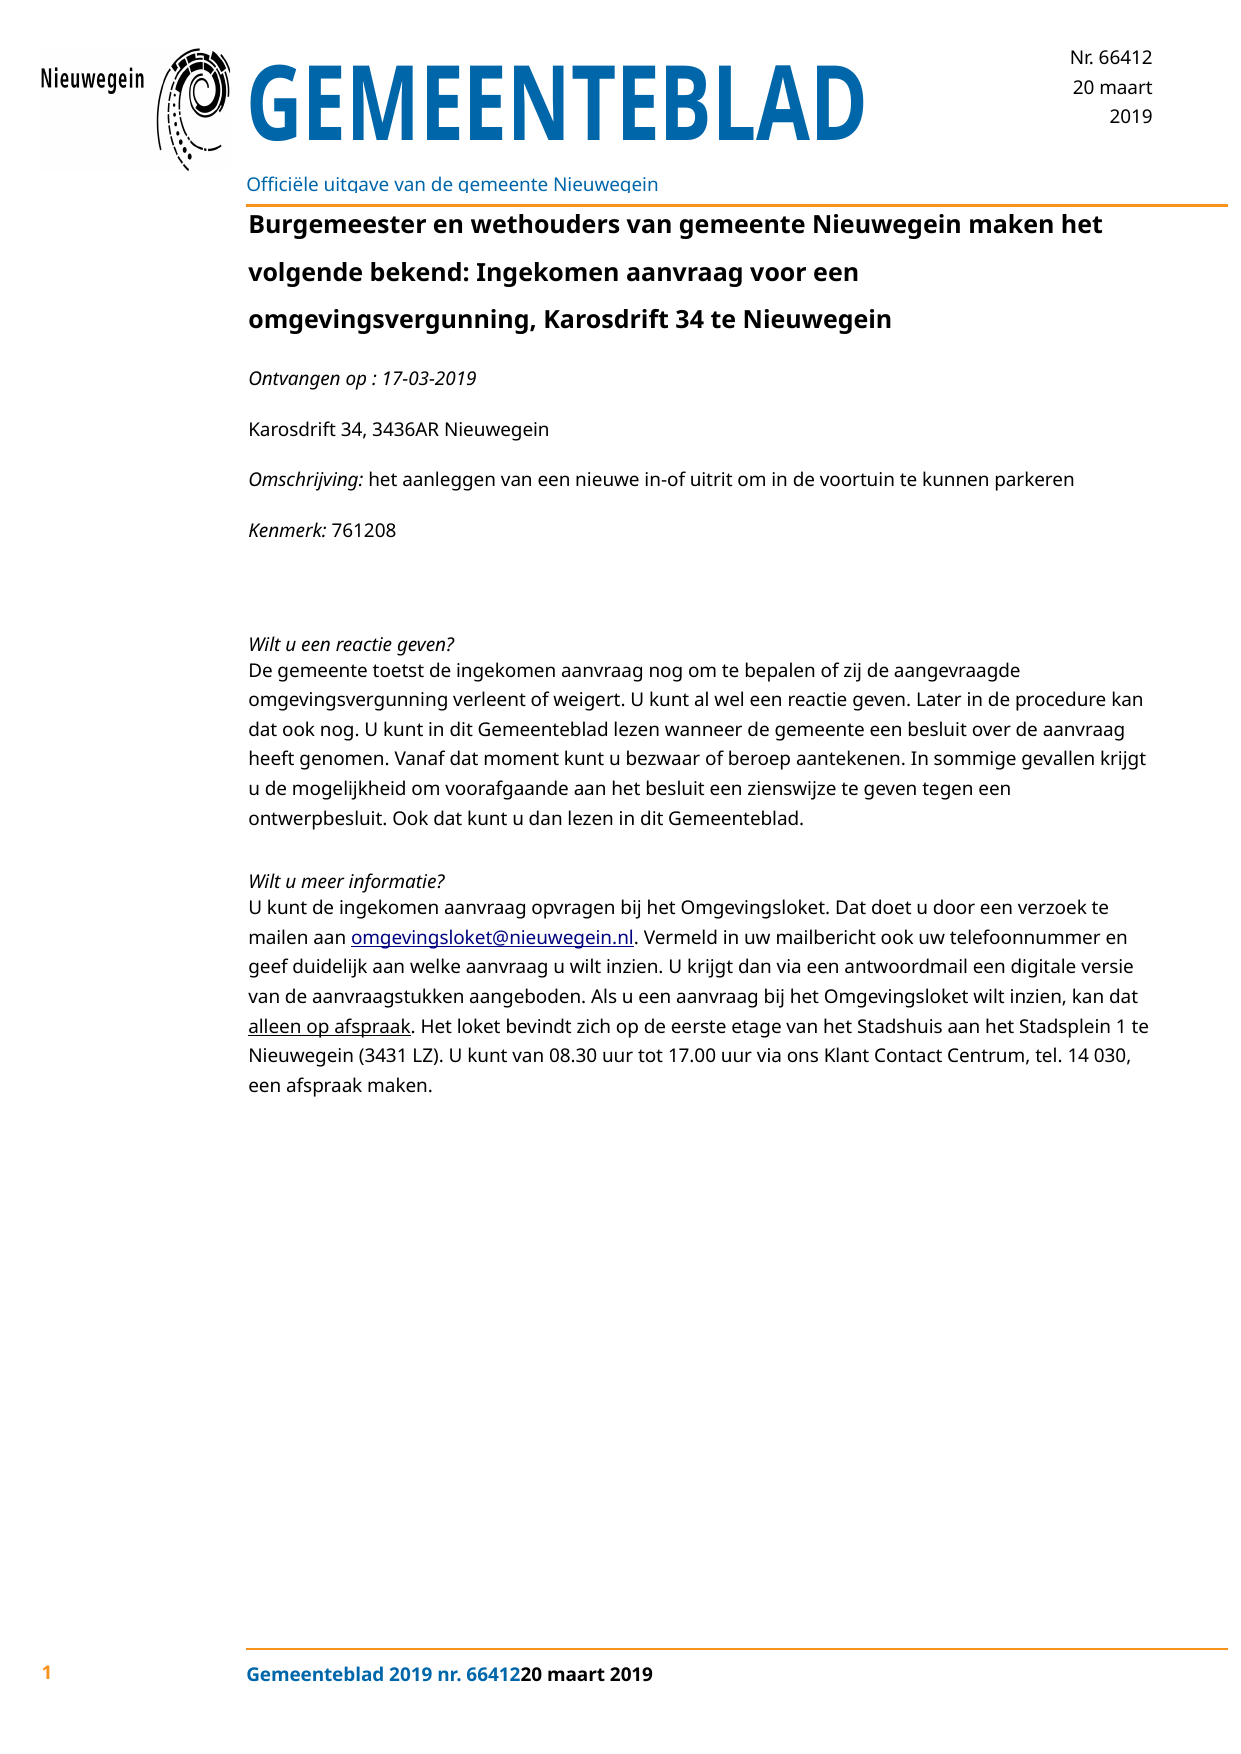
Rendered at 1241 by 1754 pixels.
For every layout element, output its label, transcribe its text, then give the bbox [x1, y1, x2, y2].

text U kunt de ingekomen aanvraag opvragen bij het Omgevingsloket. Dat doet u door een verzoek te mailen aan omgevingsloket@nieuwegein.nl. Vermeld in uw mailbericht ook uw telefoonnummer en geef duidelijk aan welke aanvraag u wilt inzien. U krijgt dan via een antwoordmail een digitale versie van de aanvraagstukken aangeboden. Als u een aanvraag bij het Omgevingsloket wilt inzien, kan dat alleen op afspraak. Het loket bevindt zich op de eerste etage van het Stadshuis aan het Stadsplein 1 te Nieuwegein (3431 LZ). U kunt van 08.30 uur tot 17.00 uur via ons Klant Contact Centrum, tel. 14 030, een afspraak maken. [248, 894, 1152, 1098]
text Wilt u meer informatie? [248, 869, 1152, 894]
text Kenmerk: 761208 [248, 517, 1152, 542]
text Karosdrift 34, 3436AR Nieuwegein [248, 416, 1152, 442]
text Omschrijving: het aanleggen van een nieuwe in-of uitrit om in de voortuin te kunnen parkeren [248, 466, 1152, 492]
text Wilt u een reactie geven? [248, 631, 1152, 657]
text Burgemeester en wethouders van gemeente Nieuwegein maken het volgende bekend: Ingekomen aanvraag voor een omgevingsvergunning, Karosdrift 34 te Nieuwegein [248, 207, 1152, 336]
text De gemeente toetst de ingekomen aanvraag nog om te bepalen of zij de aangevraagde omgevingsvergunning verleent of weigert. U kunt al wel een reactie geven. Later in de procedure kan dat ook nog. U kunt in dit Gemeenteblad lezen wanneer de gemeente een besluit over de aanvraag heeft genomen. Vanaf dat moment kunt u bezwaar of beroep aantekenen. In sommige gevallen krijgt u de mogelijkheid om voorafgaande aan het besluit een zienswijze te geven tegen een ontwerpbesluit. Ook dat kunt u dan lezen in dit Gemeenteblad. [248, 657, 1152, 831]
picture [41, 47, 231, 172]
text Ontvangen op : 17-03-2019 [248, 366, 1152, 391]
